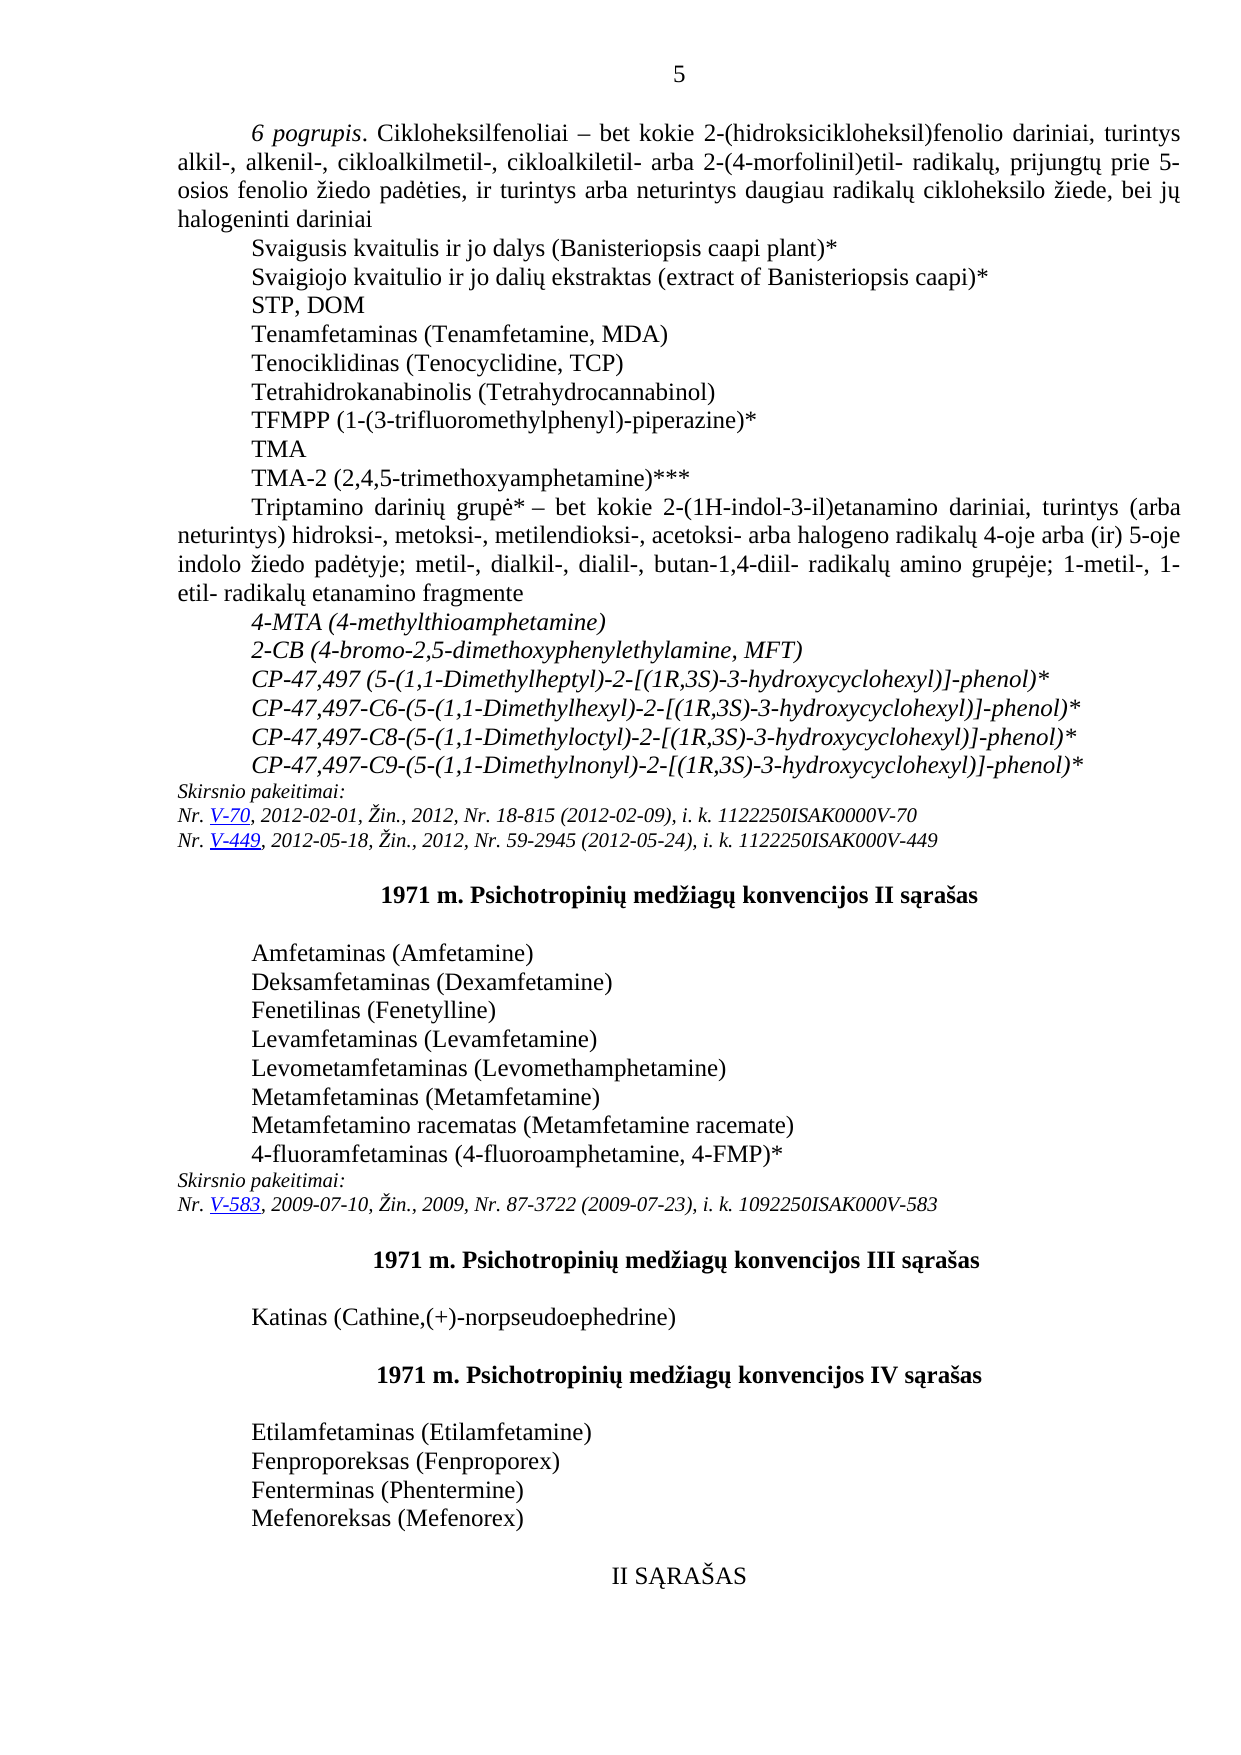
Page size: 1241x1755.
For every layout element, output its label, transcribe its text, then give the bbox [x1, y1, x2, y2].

text Mefenoreksas (Mefenorex) [177, 1503, 1181, 1532]
text Skirsnio pakeitimai: [177, 1168, 1181, 1192]
text CP-47,497 (5-(1,1-Dimethylheptyl)-2-[(1R,3S)-3-hydroxycyclohexyl)]-phenol)* [177, 664, 1181, 693]
text Levometamfetaminas (Levomethamphetamine) [177, 1053, 1181, 1082]
text Etilamfetaminas (Etilamfetamine) [177, 1417, 1181, 1446]
text 4-MTA (4-methylthioamphetamine) [177, 607, 1181, 636]
text 1971 m. Psichotropinių medžiagų konvencijos II sąrašas [177, 880, 1181, 909]
text Fenetilinas (Fenetylline) [177, 995, 1181, 1024]
text TMA-2 (2,4,5-trimethoxyamphetamine)*** [177, 463, 1181, 492]
text TMA [177, 434, 1181, 463]
text Fenterminas (Phentermine) [177, 1475, 1181, 1503]
text Metamfetaminas (Metamfetamine) [177, 1082, 1181, 1110]
text Amfetaminas (Amfetamine) [177, 938, 1181, 967]
text 2-CB (4-bromo-2,5-dimethoxyphenylethylamine, MFT) [177, 636, 1181, 664]
text Levamfetaminas (Levamfetamine) [177, 1024, 1181, 1053]
text Katinas (Cathine,(+)-norpseudoephedrine) [177, 1302, 1181, 1331]
text Tetrahidrokanabinolis (Tetrahydrocannabinol) [177, 377, 1181, 406]
text Tenamfetaminas (Tenamfetamine, MDA) [177, 319, 1181, 348]
text Skirsnio pakeitimai: [177, 779, 1181, 803]
text Svaigusis kvaitulis ir jo dalys (Banisteriopsis caapi plant)* [177, 233, 1181, 262]
text CP-47,497-C9-(5-(1,1-Dimethylnonyl)-2-[(1R,3S)-3-hydroxycyclohexyl)]-phenol)* [177, 751, 1181, 779]
text TFMPP (1-(3-trifluoromethylphenyl)-piperazine)* [177, 406, 1181, 434]
text STP, DOM [177, 291, 1181, 319]
text 6 pogrupis. Cikloheksilfenoliai – bet kokie 2-(hidroksicikloheksil)fenolio dariniai, turintys alkil-, alkenil-, cikloalkilmetil-, cikloalkiletil- arba 2-(4-morfolinil)etil- radikalų, prijungtų prie 5-osios fenolio žiedo padėties, ir turintys arba neturintys daugiau radikalų cikloheksilo žiede, bei jų halogeninti dariniai [177, 118, 1181, 233]
text Svaigiojo kvaitulio ir jo dalių ekstraktas (extract of Banisteriopsis caapi)* [177, 262, 1181, 291]
text Nr. V-70, 2012-02-01, Žin., 2012, Nr. 18-815 (2012-02-09), i. k. 1122250ISAK0000V-70 [177, 803, 1181, 827]
text II SĄRAŠAS [177, 1561, 1181, 1590]
text Nr. V-583, 2009-07-10, Žin., 2009, Nr. 87-3722 (2009-07-23), i. k. 1092250ISAK000V-583 [177, 1192, 1181, 1216]
text Nr. V-449, 2012-05-18, Žin., 2012, Nr. 59-2945 (2012-05-24), i. k. 1122250ISAK000V-449 [177, 827, 1181, 852]
text Deksamfetaminas (Dexamfetamine) [177, 967, 1181, 995]
text Triptamino darinių grupė* – bet kokie 2-(1H-indol-3-il)etanamino dariniai, turintys (arba neturintys) hidroksi-, metoksi-, metilendioksi-, acetoksi- arba halogeno radikalų 4-oje arba (ir) 5-oje indolo žiedo padėtyje; metil-, dialkil-, dialil-, butan-1,4-diil- radikalų amino grupėje; 1-metil-, 1-etil- radikalų etanamino fragmente [177, 492, 1181, 607]
text Tenociklidinas (Tenocyclidine, TCP) [177, 348, 1181, 377]
text CP-47,497-C6-(5-(1,1-Dimethylhexyl)-2-[(1R,3S)-3-hydroxycyclohexyl)]-phenol)* [177, 693, 1181, 722]
text 4-fluoramfetaminas (4-fluoroamphetamine, 4-FMP)* [177, 1139, 1181, 1168]
text Metamfetamino racematas (Metamfetamine racemate) [177, 1110, 1181, 1139]
text 1971 m. Psichotropinių medžiagų konvencijos IV sąrašas [177, 1360, 1181, 1388]
text Fenproporeksas (Fenproporex) [177, 1446, 1181, 1475]
text CP-47,497-C8-(5-(1,1-Dimethyloctyl)-2-[(1R,3S)-3-hydroxycyclohexyl)]-phenol)* [177, 722, 1181, 751]
text 1971 m. Psichotropinių medžiagų konvencijos III sąrašas [177, 1245, 1181, 1273]
